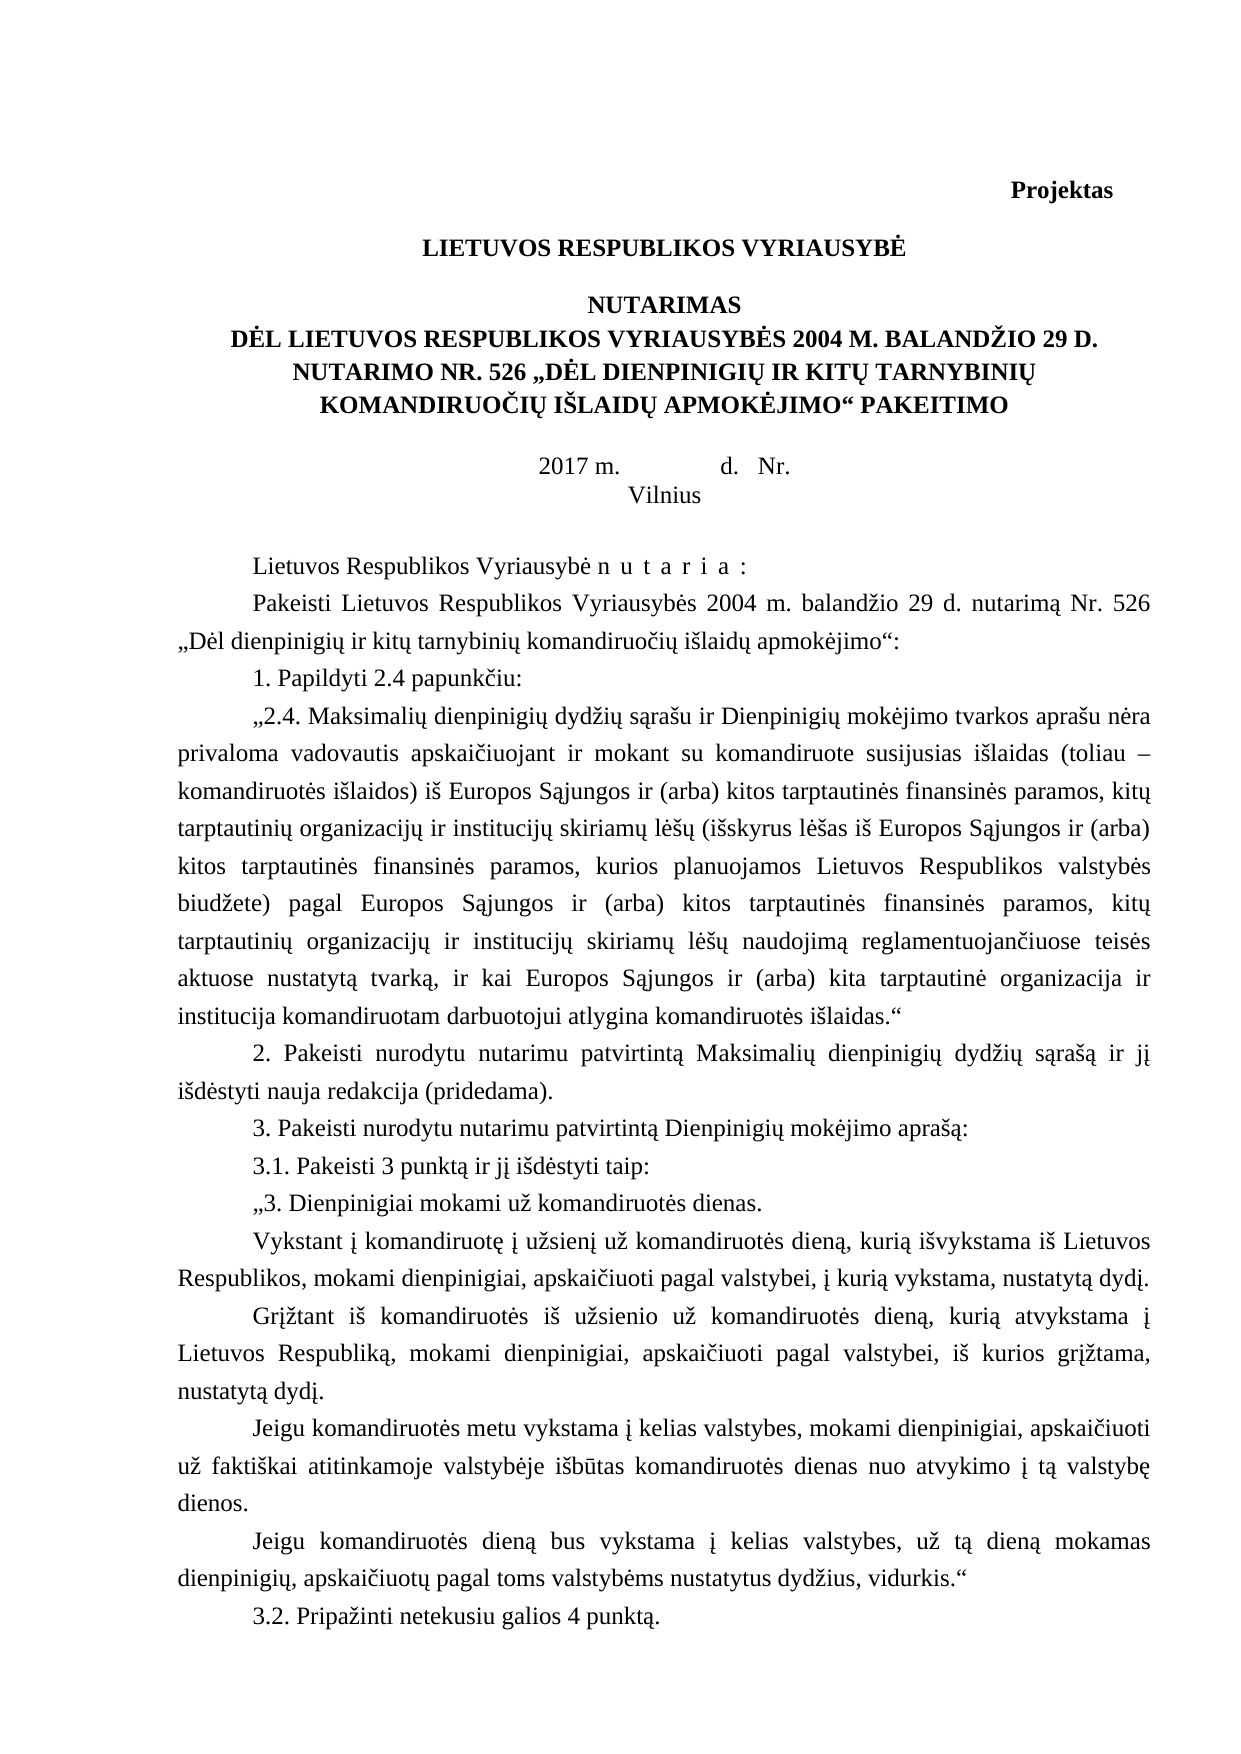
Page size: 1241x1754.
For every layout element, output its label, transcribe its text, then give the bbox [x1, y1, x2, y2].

text 3.1. Pakeisti 3 punktą ir jį išdėstyti taip: [177, 1142, 1152, 1179]
text 1. Papildyti 2.4 papunkčiu: [177, 654, 1152, 692]
text „3. Dienpinigiai mokami už komandiruotės dienas. [177, 1179, 1152, 1217]
text Projektas [901, 176, 1152, 204]
text 3.2. Pripažinti netekusiu galios 4 punktą. [177, 1592, 1152, 1629]
text 2. Pakeisti nurodytu nutarimu patvirtintą Maksimalių dienpinigių dydžių sąrašą ir jį išdėstyti nauja redakcija (pridedama). [177, 1029, 1152, 1104]
text Lietuvos Respublikos Vyriausybė nutaria: [177, 542, 1152, 579]
text Grįžtant iš komandiruotės iš užsienio už komandiruotės dieną, kurią atvykstama į Lietuvos Respubliką, mokami dienpinigiai, apskaičiuoti pagal valstybei, iš kurios grįžtama, nustatytą dydį. [177, 1292, 1152, 1404]
text Vykstant į komandiruotę į užsienį už komandiruotės dieną, kurią išvykstama iš Lietuvos Respublikos, mokami dienpinigiai, apskaičiuoti pagal valstybei, į kurią vykstama, nustatytą dydį. [177, 1217, 1152, 1292]
text LIETUVOS RESPUBLIKOS VYRIAUSYBĖ [177, 233, 1152, 262]
text 3. Pakeisti nurodytu nutarimu patvirtintą Dienpinigių mokėjimo aprašą: [177, 1104, 1152, 1142]
text NUTARIMAS [177, 291, 1152, 319]
text Pakeisti Lietuvos Respublikos Vyriausybės 2004 m. balandžio 29 d. nutarimą Nr. 526 „Dėl dienpinigių ir kitų tarnybinių komandiruočių išlaidų apmokėjimo“: [177, 579, 1152, 654]
text DĖL LIETUVOS RESPUBLIKOS VYRIAUSYBĖS 2004 M. BALANDŽIO 29 D. NUTARIMO NR. 526 „DĖL DIENPINIGIŲ IR KITŲ TARNYBINIŲ KOMANDIRUOČIŲ IŠLAIDŲ APMOKĖJIMO“ PAKEITIMO [177, 324, 1152, 418]
text 2017 m. d. Nr. [177, 451, 1152, 480]
text Jeigu komandiruotės metu vykstama į kelias valstybes, mokami dienpinigiai, apskaičiuoti už faktiškai atitinkamoje valstybėje išbūtas komandiruotės dienas nuo atvykimo į tą valstybę dienos. [177, 1404, 1152, 1517]
text „2.4. Maksimalių dienpinigių dydžių sąrašu ir Dienpinigių mokėjimo tvarkos aprašu nėra privaloma vadovautis apskaičiuojant ir mokant su komandiruote susijusias išlaidas (toliau – komandiruotės išlaidos) iš Europos Sąjungos ir (arba) kitos tarptautinės finansinės paramos, kitų tarptautinių organizacijų ir institucijų skiriamų lėšų (išskyrus lėšas iš Europos Sąjungos ir (arba) kitos tarptautinės finansinės paramos, kurios planuojamos Lietuvos Respublikos valstybės biudžete) pagal Europos Sąjungos ir (arba) kitos tarptautinės finansinės paramos, kitų tarptautinių organizacijų ir institucijų skiriamų lėšų naudojimą reglamentuojančiuose teisės aktuose nustatytą tvarką, ir kai Europos Sąjungos ir (arba) kita tarptautinė organizacija ir institucija komandiruotam darbuotojui atlygina komandiruotės išlaidas.“ [177, 692, 1152, 1029]
text Vilnius [177, 480, 1152, 509]
text Jeigu komandiruotės dieną bus vykstama į kelias valstybes, už tą dieną mokamas dienpinigių, apskaičiuotų pagal toms valstybėms nustatytus dydžius, vidurkis.“ [177, 1517, 1152, 1592]
